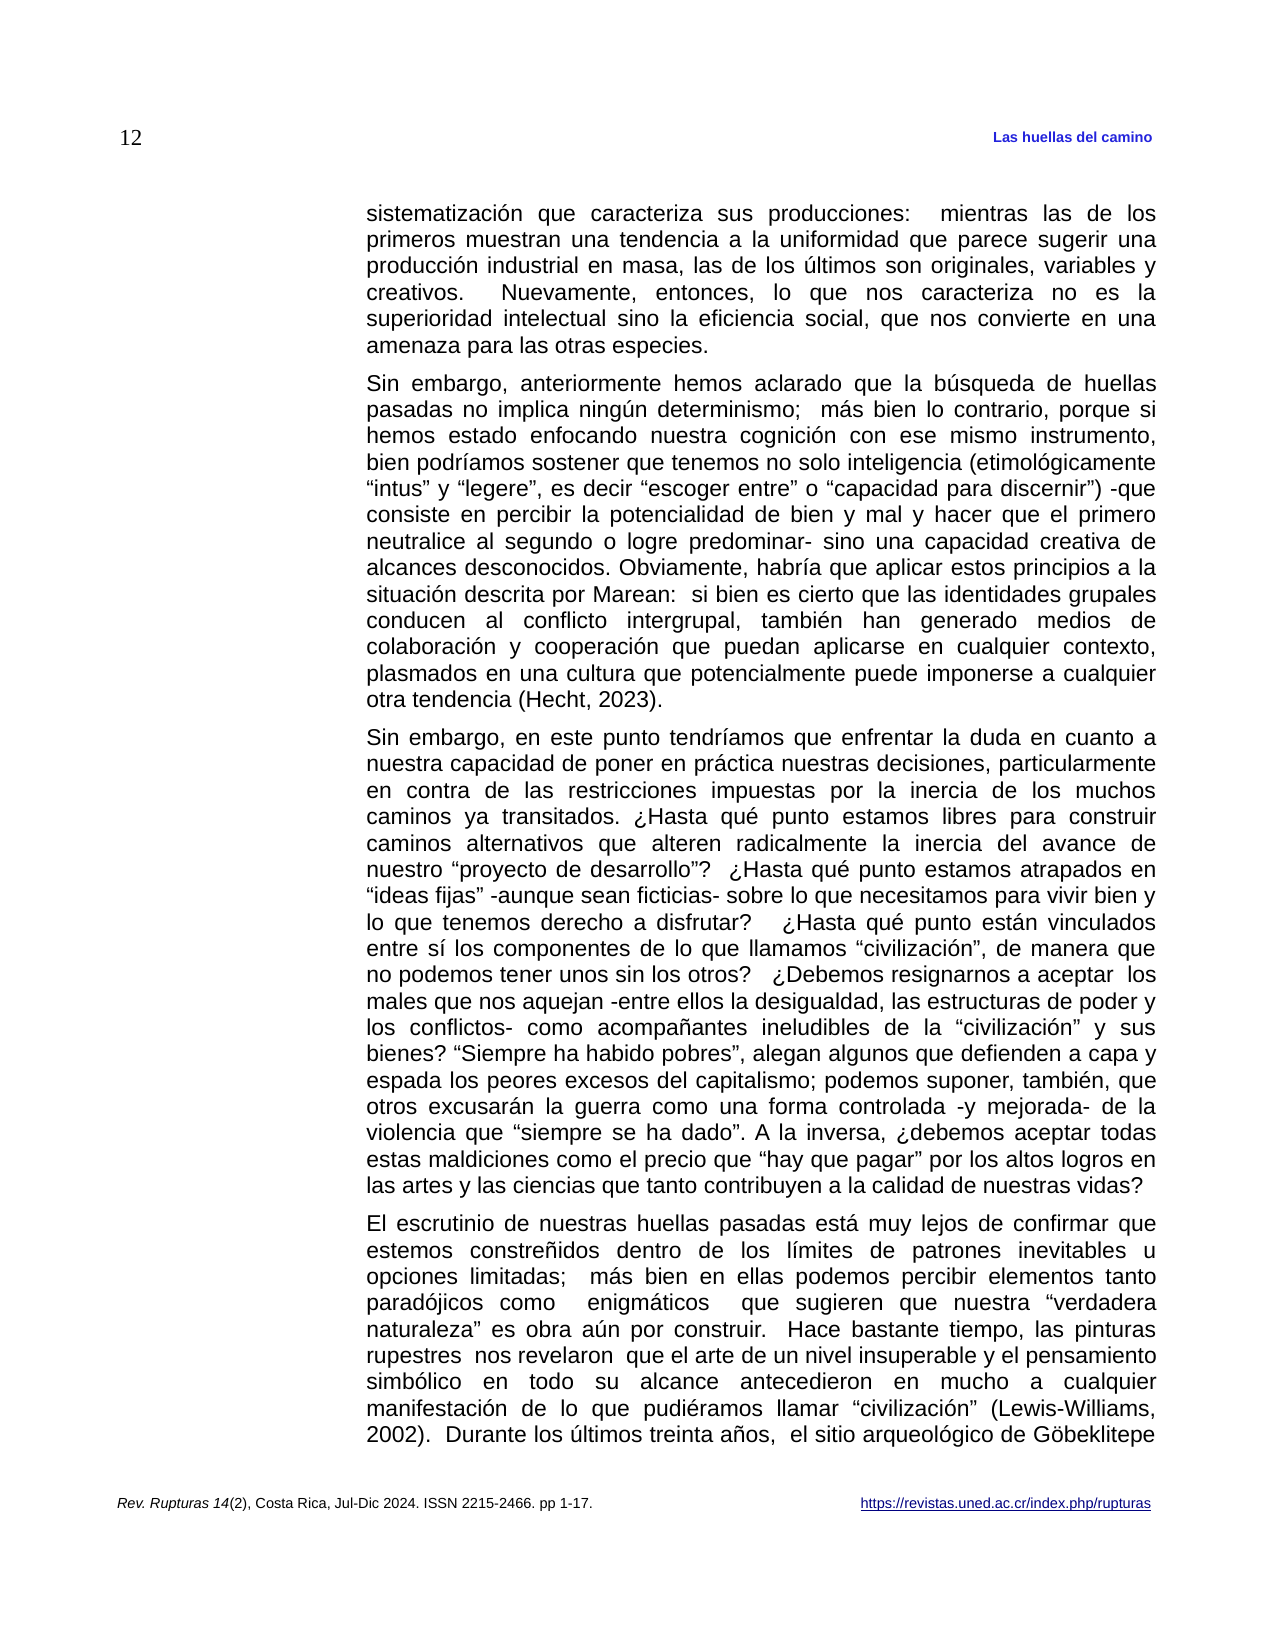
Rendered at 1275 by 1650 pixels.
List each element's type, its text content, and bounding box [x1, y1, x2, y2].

text sistematización que caracteriza sus producciones: mientras las de los primeros muestran una tendencia a la uniformidad que parece sugerir una producción industrial en masa, las de los últimos son originales, variables y creativos. Nuevamente, entonces, lo que nos caracteriza no es la superioridad intelectual sino la eficiencia social, que nos convierte en una amenaza para las otras especies. [366, 200, 1157, 358]
text Sin embargo, en este punto tendríamos que enfrentar la duda en cuanto a nuestra capacidad de poner en práctica nuestras decisiones, particularmente en contra de las restricciones impuestas por la inercia de los muchos caminos ya transitados. ¿Hasta qué punto estamos libres para construir caminos alternativos que alteren radicalmente la inercia del avance de nuestro “proyecto de desarrollo”? ¿Hasta qué punto estamos atrapados en “ideas fijas” -aunque sean ficticias- sobre lo que necesitamos para vivir bien y lo que tenemos derecho a disfrutar? ¿Hasta qué punto están vinculados entre sí los componentes de lo que llamamos “civilización”, de manera que no podemos tener unos sin los otros? ¿Debemos resignarnos a aceptar los males que nos aquejan -entre ellos la desigualdad, las estructuras de poder y los conflictos- como acompañantes ineludibles de la “civilización” y sus bienes? “Siempre ha habido pobres”, alegan algunos que defienden a capa y espada los peores excesos del capitalismo; podemos suponer, también, que otros excusarán la guerra como una forma controlada -y mejorada- de la violencia que “siempre se ha dado”. A la inversa, ¿debemos aceptar todas estas maldiciones como el precio que “hay que pagar” por los altos logros en las artes y las ciencias que tanto contribuyen a la calidad de nuestras vidas? [366, 724, 1157, 1198]
text El escrutinio de nuestras huellas pasadas está muy lejos de confirmar que estemos constreñidos dentro de los límites de patrones inevitables u opciones limitadas; más bien en ellas podemos percibir elementos tanto paradójicos como enigmáticos que sugieren que nuestra “verdadera naturaleza” es obra aún por construir. Hace bastante tiempo, las pinturas rupestres nos revelaron que el arte de un nivel insuperable y el pensamiento simbólico en todo su alcance antecedieron en mucho a cualquier manifestación de lo que pudiéramos llamar “civilización” (Lewis-Williams, 2002). Durante los últimos treinta años, el sitio arqueológico de Göbeklitepe [366, 1210, 1157, 1447]
text Sin embargo, anteriormente hemos aclarado que la búsqueda de huellas pasadas no implica ningún determinismo; más bien lo contrario, porque si hemos estado enfocando nuestra cognición con ese mismo instrumento, bien podríamos sostener que tenemos no solo inteligencia (etimológicamente “intus” y “legere”, es decir “escoger entre” o “capacidad para discernir”) -que consiste en percibir la potencialidad de bien y mal y hacer que el primero neutralice al segundo o logre predominar- sino una capacidad creativa de alcances desconocidos. Obviamente, habría que aplicar estos principios a la situación descrita por Marean: si bien es cierto que las identidades grupales conducen al conflicto intergrupal, también han generado medios de colaboración y cooperación que puedan aplicarse en cualquier contexto, plasmados en una cultura que potencialmente puede imponerse a cualquier otra tendencia (Hecht, 2023). [366, 370, 1157, 712]
